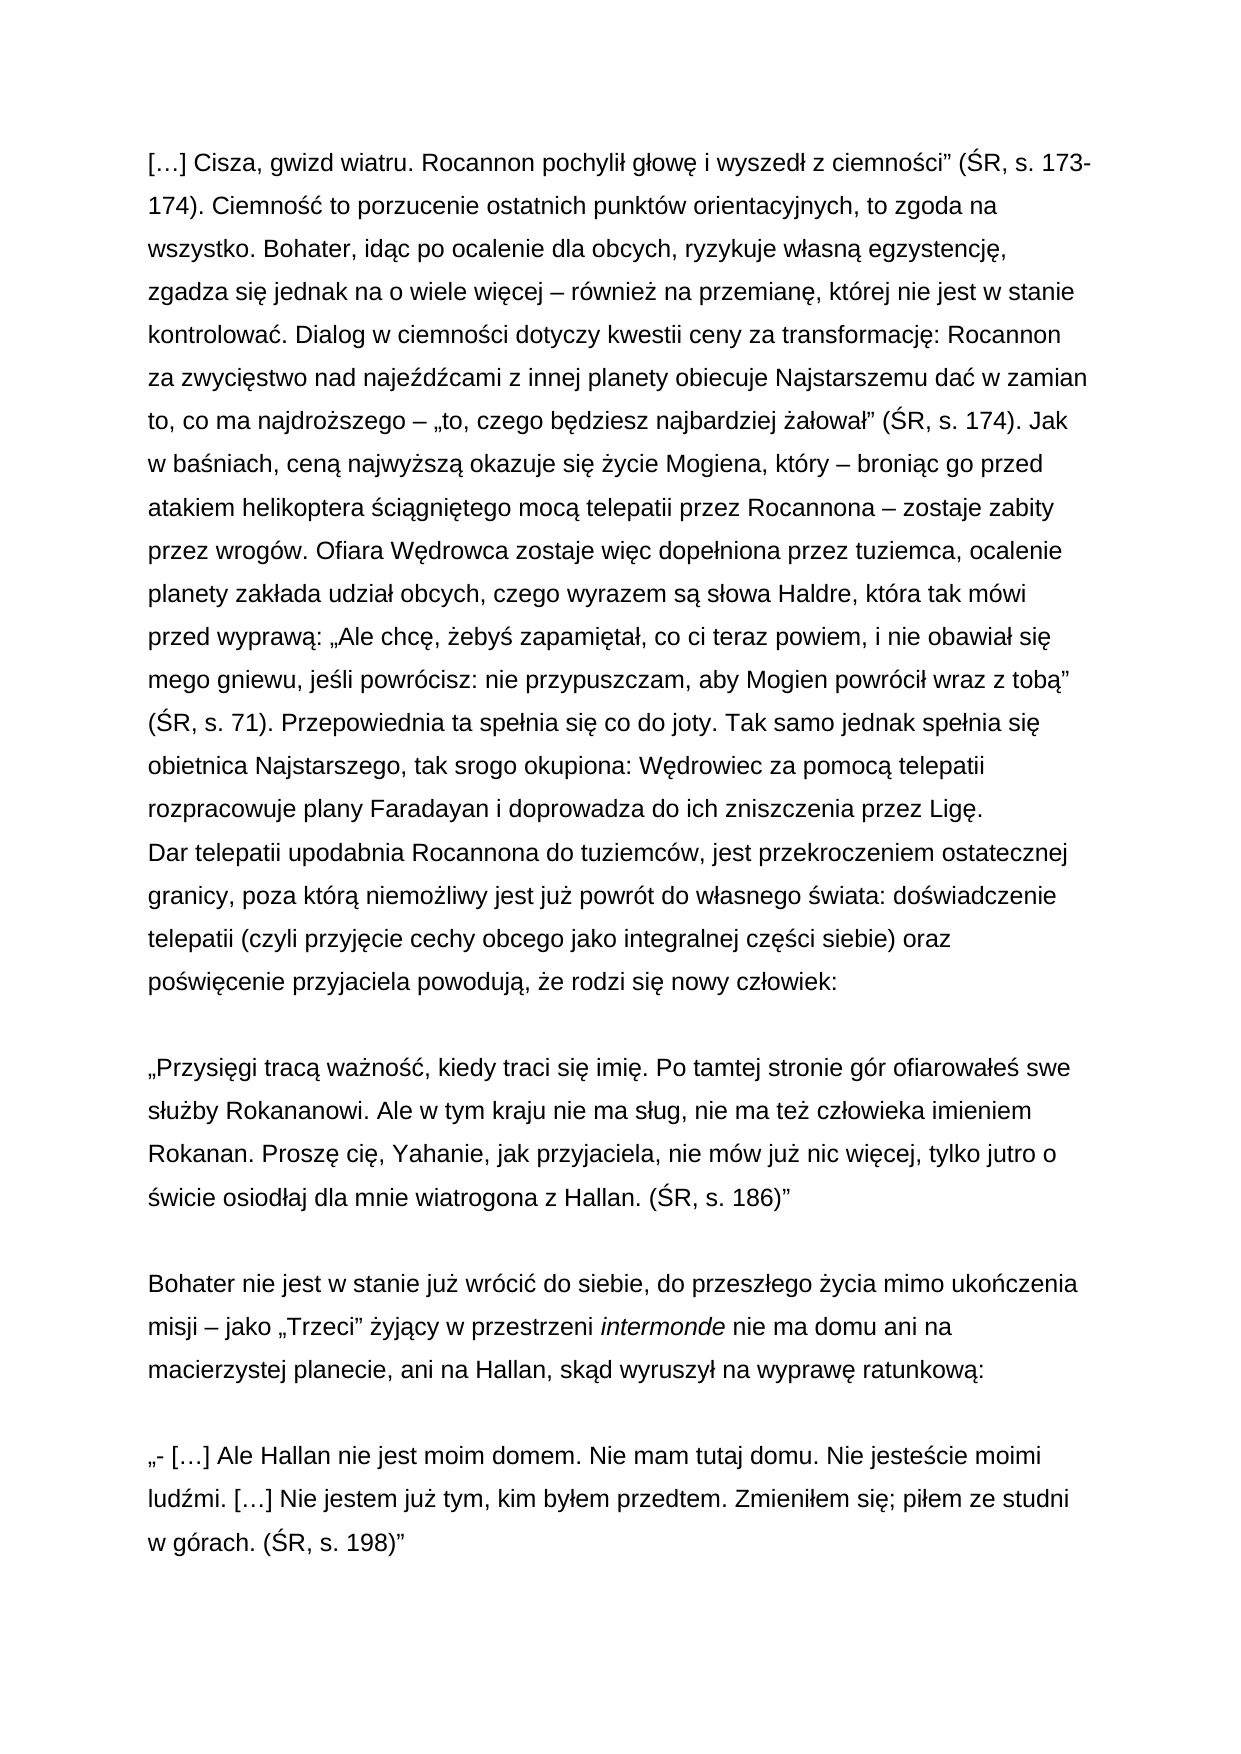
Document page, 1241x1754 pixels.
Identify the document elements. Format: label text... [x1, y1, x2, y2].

text „- […] Ale Hallan nie jest moim domem. Nie mam tutaj domu. Nie jesteście moimi ludźmi. […] Nie jestem już tym, kim byłem przedtem. Zmieniłem się; piłem ze studni w górach. (ŚR, s. 198)” [148, 1441, 1093, 1556]
text […] Cisza, gwizd wiatru. Rocannon pochylił głowę i wyszedł z ciemności” (ŚR, s. 173-174). Ciemność to porzucenie ostatnich punktów orientacyjnych, to zgoda na wszystko. Bohater, idąc po ocalenie dla obcych, ryzykuje własną egzystencję, zgadza się jednak na o wiele więcej – również na przemianę, której nie jest w stanie kontrolować. Dialog w ciemności dotyczy kwestii ceny za transformację: Rocannon za zwycięstwo nad najeźdźcami z innej planety obiecuje Najstarszemu dać w zamian to, co ma najdroższego – „to, czego będziesz najbardziej żałował” (ŚR, s. 174). Jak w baśniach, ceną najwyższą okazuje się życie Mogiena, który – broniąc go przed atakiem helikoptera ściągniętego mocą telepatii przez Rocannona – zostaje zabity przez wrogów. Ofiara Wędrowca zostaje więc dopełniona przez tuziemca, ocalenie planety zakłada udział obcych, czego wyrazem są słowa Haldre, która tak mówi przed wyprawą: „Ale chcę, żebyś zapamiętał, co ci teraz powiem, i nie obawiał się mego gniewu, jeśli powrócisz: nie przypuszczam, aby Mogien powrócił wraz z tobą” (ŚR, s. 71). Przepowiednia ta spełnia się co do joty. Tak samo jednak spełnia się obietnica Najstarszego, tak srogo okupiona: Wędrowiec za pomocą telepatii rozpracowuje plany Faradayan i doprowadza do ich zniszczenia przez Ligę. [148, 148, 1093, 823]
text Bohater nie jest w stanie już wrócić do siebie, do przeszłego życia mimo ukończenia misji – jako „Trzeci” żyjący w przestrzeni intermonde nie ma domu ani na macierzystej planecie, ani na Hallan, skąd wyruszył na wyprawę ratunkową: [148, 1269, 1093, 1384]
text „Przysięgi tracą ważność, kiedy traci się imię. Po tamtej stronie gór ofiarowałeś swe służby Rokananowi. Ale w tym kraju nie ma sług, nie ma też człowieka imieniem Rokanan. Proszę cię, Yahanie, jak przyjaciela, nie mów już nic więcej, tylko jutro o świcie osiodłaj dla mnie wiatrogona z Hallan. (ŚR, s. 186)” [148, 1053, 1093, 1211]
text Dar telepatii upodabnia Rocannona do tuziemców, jest przekroczeniem ostatecznej granicy, poza którą niemożliwy jest już powrót do własnego świata: doświadczenie telepatii (czyli przyjęcie cechy obcego jako integralnej części siebie) oraz poświęcenie przyjaciela powodują, że rodzi się nowy człowiek: [148, 838, 1093, 996]
